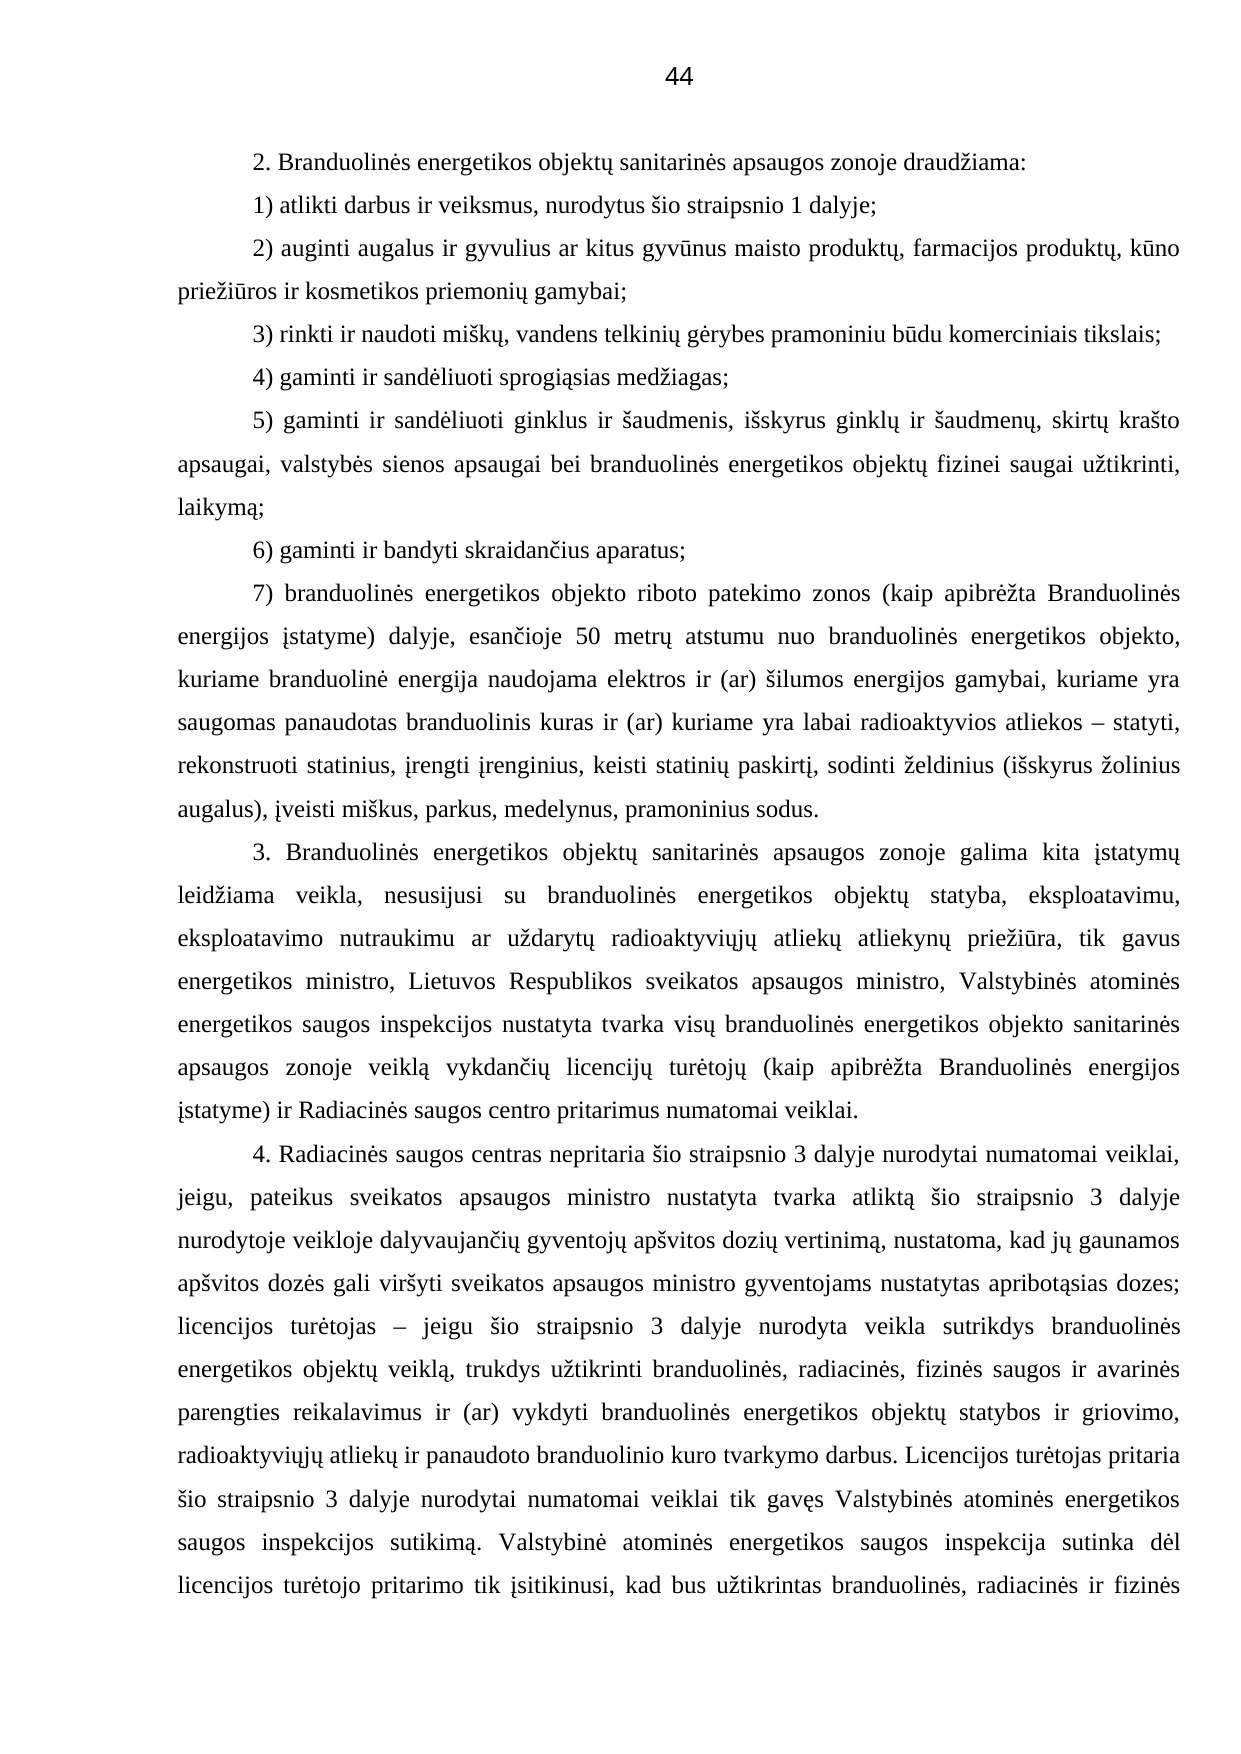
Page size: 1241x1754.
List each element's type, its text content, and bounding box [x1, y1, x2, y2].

text 6) gaminti ir bandyti skraidančius aparatus; [177, 535, 1181, 564]
text 5) gaminti ir sandėliuoti ginklus ir šaudmenis, išskyrus ginklų ir šaudmenų, skirtų krašto apsaugai, valstybės sienos apsaugai bei branduolinės energetikos objektų fizinei saugai užtikrinti, laikymą; [177, 406, 1181, 521]
text 3. Branduolinės energetikos objektų sanitarinės apsaugos zonoje galima kita įstatymų leidžiama veikla, nesusijusi su branduolinės energetikos objektų statyba, eksploatavimu, eksploatavimo nutraukimu ar uždarytų radioaktyviųjų atliekų atliekynų priežiūra, tik gavus energetikos ministro, Lietuvos Respublikos sveikatos apsaugos ministro, Valstybinės atominės energetikos saugos inspekcijos nustatyta tvarka visų branduolinės energetikos objekto sanitarinės apsaugos zonoje veiklą vykdančių licencijų turėtojų (kaip apibrėžta Branduolinės energijos įstatyme) ir Radiacinės saugos centro pritarimus numatomai veiklai. [177, 837, 1181, 1124]
text 2. Branduolinės energetikos objektų sanitarinės apsaugos zonoje draudžiama: [177, 147, 1181, 176]
text 7) branduolinės energetikos objekto riboto patekimo zonos (kaip apibrėžta Branduolinės energijos įstatyme) dalyje, esančioje 50 metrų atstumu nuo branduolinės energetikos objekto, kuriame branduolinė energija naudojama elektros ir (ar) šilumos energijos gamybai, kuriame yra saugomas panaudotas branduolinis kuras ir (ar) kuriame yra labai radioaktyvios atliekos – statyti, rekonstruoti statinius, įrengti įrenginius, keisti statinių paskirtį, sodinti želdinius (išskyrus žolinius augalus), įveisti miškus, parkus, medelynus, pramoninius sodus. [177, 578, 1181, 822]
text 2) auginti augalus ir gyvulius ar kitus gyvūnus maisto produktų, farmacijos produktų, kūno priežiūros ir kosmetikos priemonių gamybai; [177, 233, 1181, 305]
text 4. Radiacinės saugos centras nepritaria šio straipsnio 3 dalyje nurodytai numatomai veiklai, jeigu, pateikus sveikatos apsaugos ministro nustatyta tvarka atliktą šio straipsnio 3 dalyje nurodytoje veikloje dalyvaujančių gyventojų apšvitos dozių vertinimą, nustatoma, kad jų gaunamos apšvitos dozės gali viršyti sveikatos apsaugos ministro gyventojams nustatytas apribotąsias dozes; licencijos turėtojas – jeigu šio straipsnio 3 dalyje nurodyta veikla sutrikdys branduolinės energetikos objektų veiklą, trukdys užtikrinti branduolinės, radiacinės, fizinės saugos ir avarinės parengties reikalavimus ir (ar) vykdyti branduolinės energetikos objektų statybos ir griovimo, radioaktyviųjų atliekų ir panaudoto branduolinio kuro tvarkymo darbus. Licencijos turėtojas pritaria šio straipsnio 3 dalyje nurodytai numatomai veiklai tik gavęs Valstybinės atominės energetikos saugos inspekcijos sutikimą. Valstybinė atominės energetikos saugos inspekcija sutinka dėl licencijos turėtojo pritarimo tik įsitikinusi, kad bus užtikrintas branduolinės, radiacinės ir fizinės [177, 1139, 1181, 1599]
text 4) gaminti ir sandėliuoti sprogiąsias medžiagas; [177, 362, 1181, 391]
text 1) atlikti darbus ir veiksmus, nurodytus šio straipsnio 1 dalyje; [177, 190, 1181, 219]
text 3) rinkti ir naudoti miškų, vandens telkinių gėrybes pramoniniu būdu komerciniais tikslais; [177, 319, 1181, 348]
